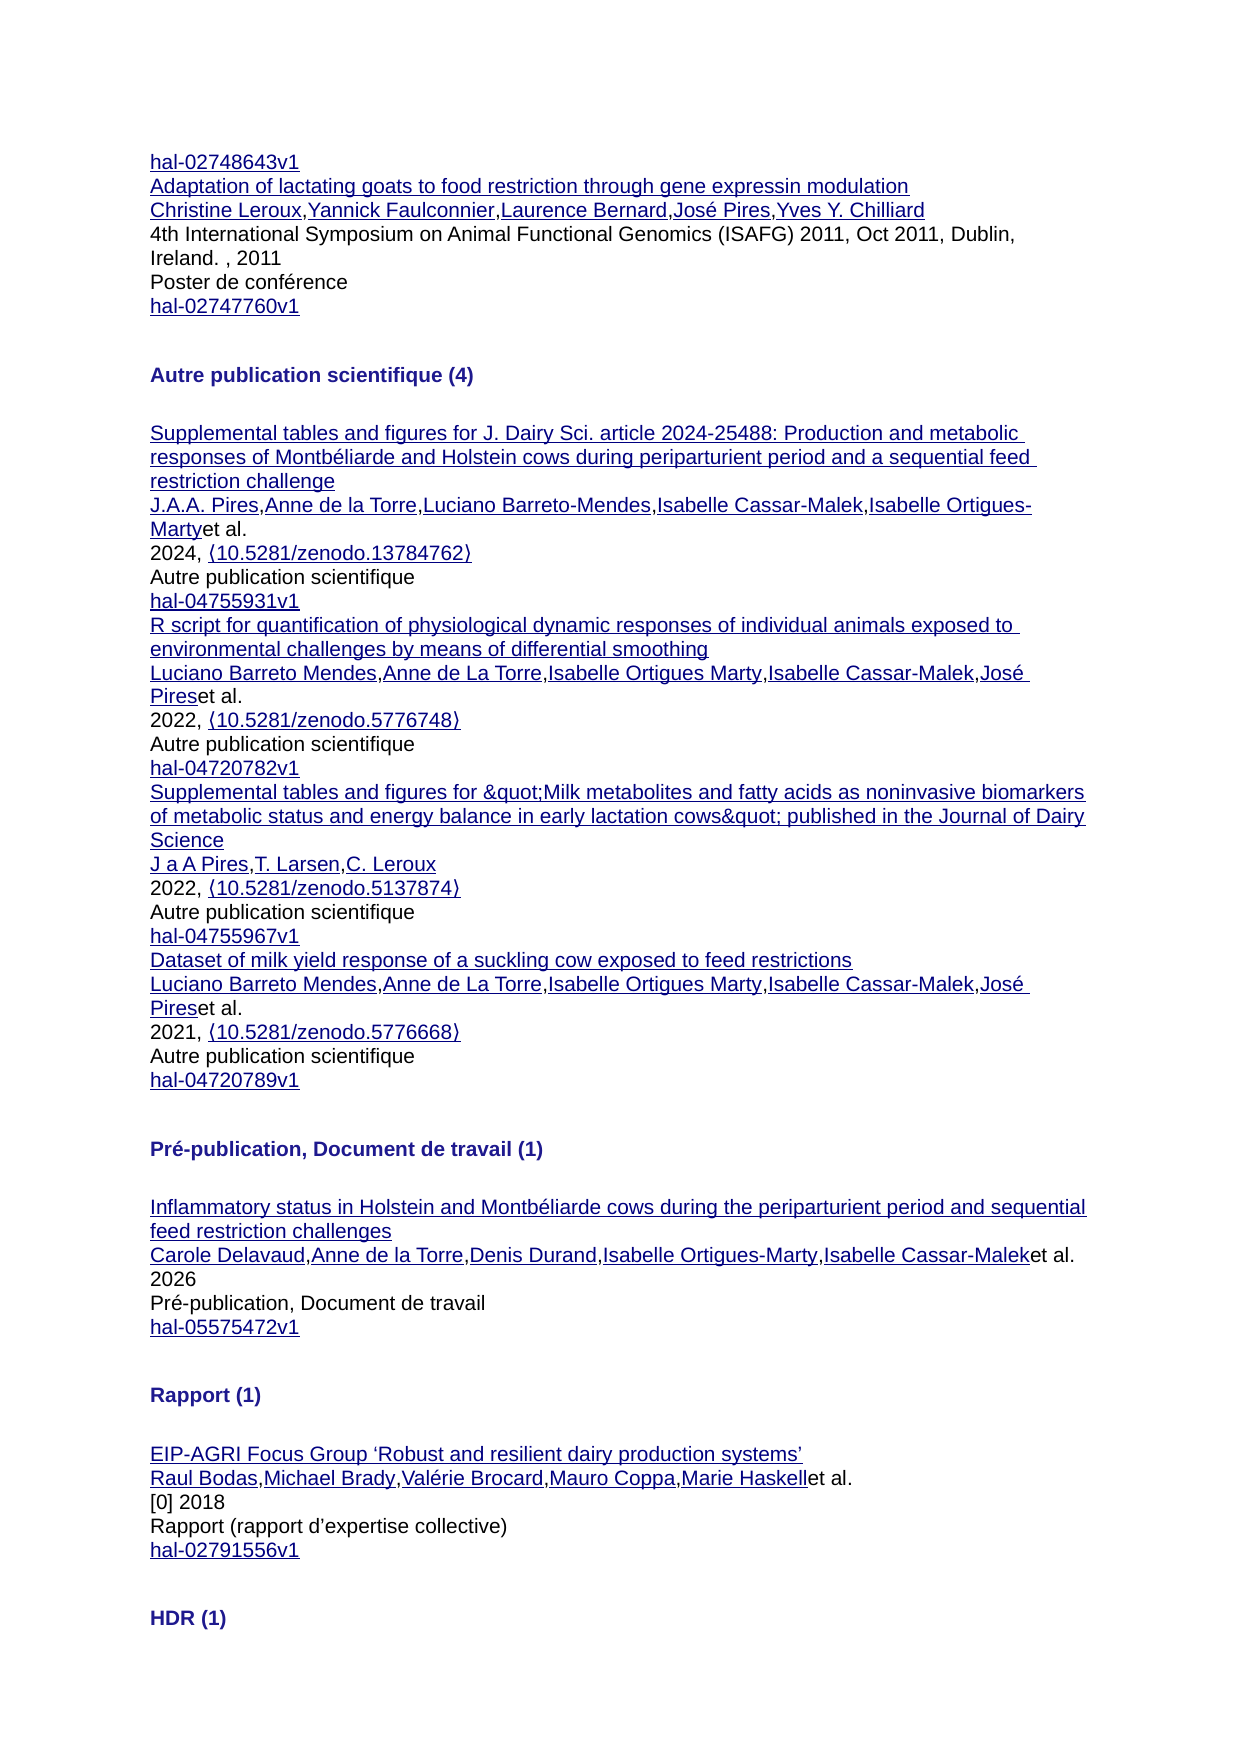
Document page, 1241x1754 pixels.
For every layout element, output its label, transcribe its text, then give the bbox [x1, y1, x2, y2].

table_header EIP-AGRI Focus Group ‘Robust and resilient dairy production systems’ Raul Bodas,Michael Brady,Valérie Brocard,Mauro Coppa,Marie Haskellet al. [0] 2018 Rapport (rapport d’expertise collective) hal-02791556v1 [150, 1442, 1090, 1561]
table_cell Adaptation of lactating goats to food restriction through gene expressin modulation Christine Leroux,Yannick Faulconnier,Laurence Bernard,José Pires,Yves Y. Chilliard 4th International Symposium on Animal Functional Genomics (ISAFG) 2011, Oct 2011, Dublin, Ireland. , 2011 Poster de conférence hal-02747760v1 [150, 174, 1090, 318]
table_cell Supplemental tables and figures for &quot;Milk metabolites and fatty acids as noninvasive biomarkers of metabolic status and energy balance in early lactation cows&quot; published in the Journal of Dairy Science J a A Pires,T. Larsen,C. Leroux 2022, ⟨10.5281/zenodo.5137874⟩ Autre publication scientifique hal-04755967v1 [150, 780, 1090, 948]
subtitle Autre publication scientifique (4) [150, 362, 1090, 386]
subtitle Rapport (1) [150, 1383, 1090, 1407]
table_header Supplemental tables and figures for J. Dairy Sci. article 2024-25488: Production and metabolic responses of Montbéliarde and Holstein cows during periparturient period and a sequential feed restriction challenge J.A.A. Pires,Anne de la Torre,Luciano Barreto-Mendes,Isabelle Cassar-Malek,Isabelle Ortigues-Martyet al. 2024, ⟨10.5281/zenodo.13784762⟩ Autre publication scientifique hal-04755931v1 [150, 421, 1090, 612]
table_cell hal-02748643v1 [150, 150, 1090, 174]
table_cell Dataset of milk yield response of a suckling cow exposed to feed restrictions Luciano Barreto Mendes,Anne de La Torre,Isabelle Ortigues Marty,Isabelle Cassar-Malek,José Pireset al. 2021, ⟨10.5281/zenodo.5776668⟩ Autre publication scientifique hal-04720789v1 [150, 948, 1090, 1092]
subtitle HDR (1) [150, 1606, 1090, 1630]
table_cell R script for quantification of physiological dynamic responses of individual animals exposed to environmental challenges by means of differential smoothing Luciano Barreto Mendes,Anne de La Torre,Isabelle Ortigues Marty,Isabelle Cassar-Malek,José Pireset al. 2022, ⟨10.5281/zenodo.5776748⟩ Autre publication scientifique hal-04720782v1 [150, 613, 1090, 780]
table_header Inflammatory status in Holstein and Montbéliarde cows during the periparturient period and sequential feed restriction challenges Carole Delavaud,Anne de la Torre,Denis Durand,Isabelle Ortigues-Marty,Isabelle Cassar-Maleket al. 2026 Pré-publication, Document de travail hal-05575472v1 [150, 1195, 1090, 1338]
subtitle Pré-publication, Document de travail (1) [150, 1136, 1090, 1160]
